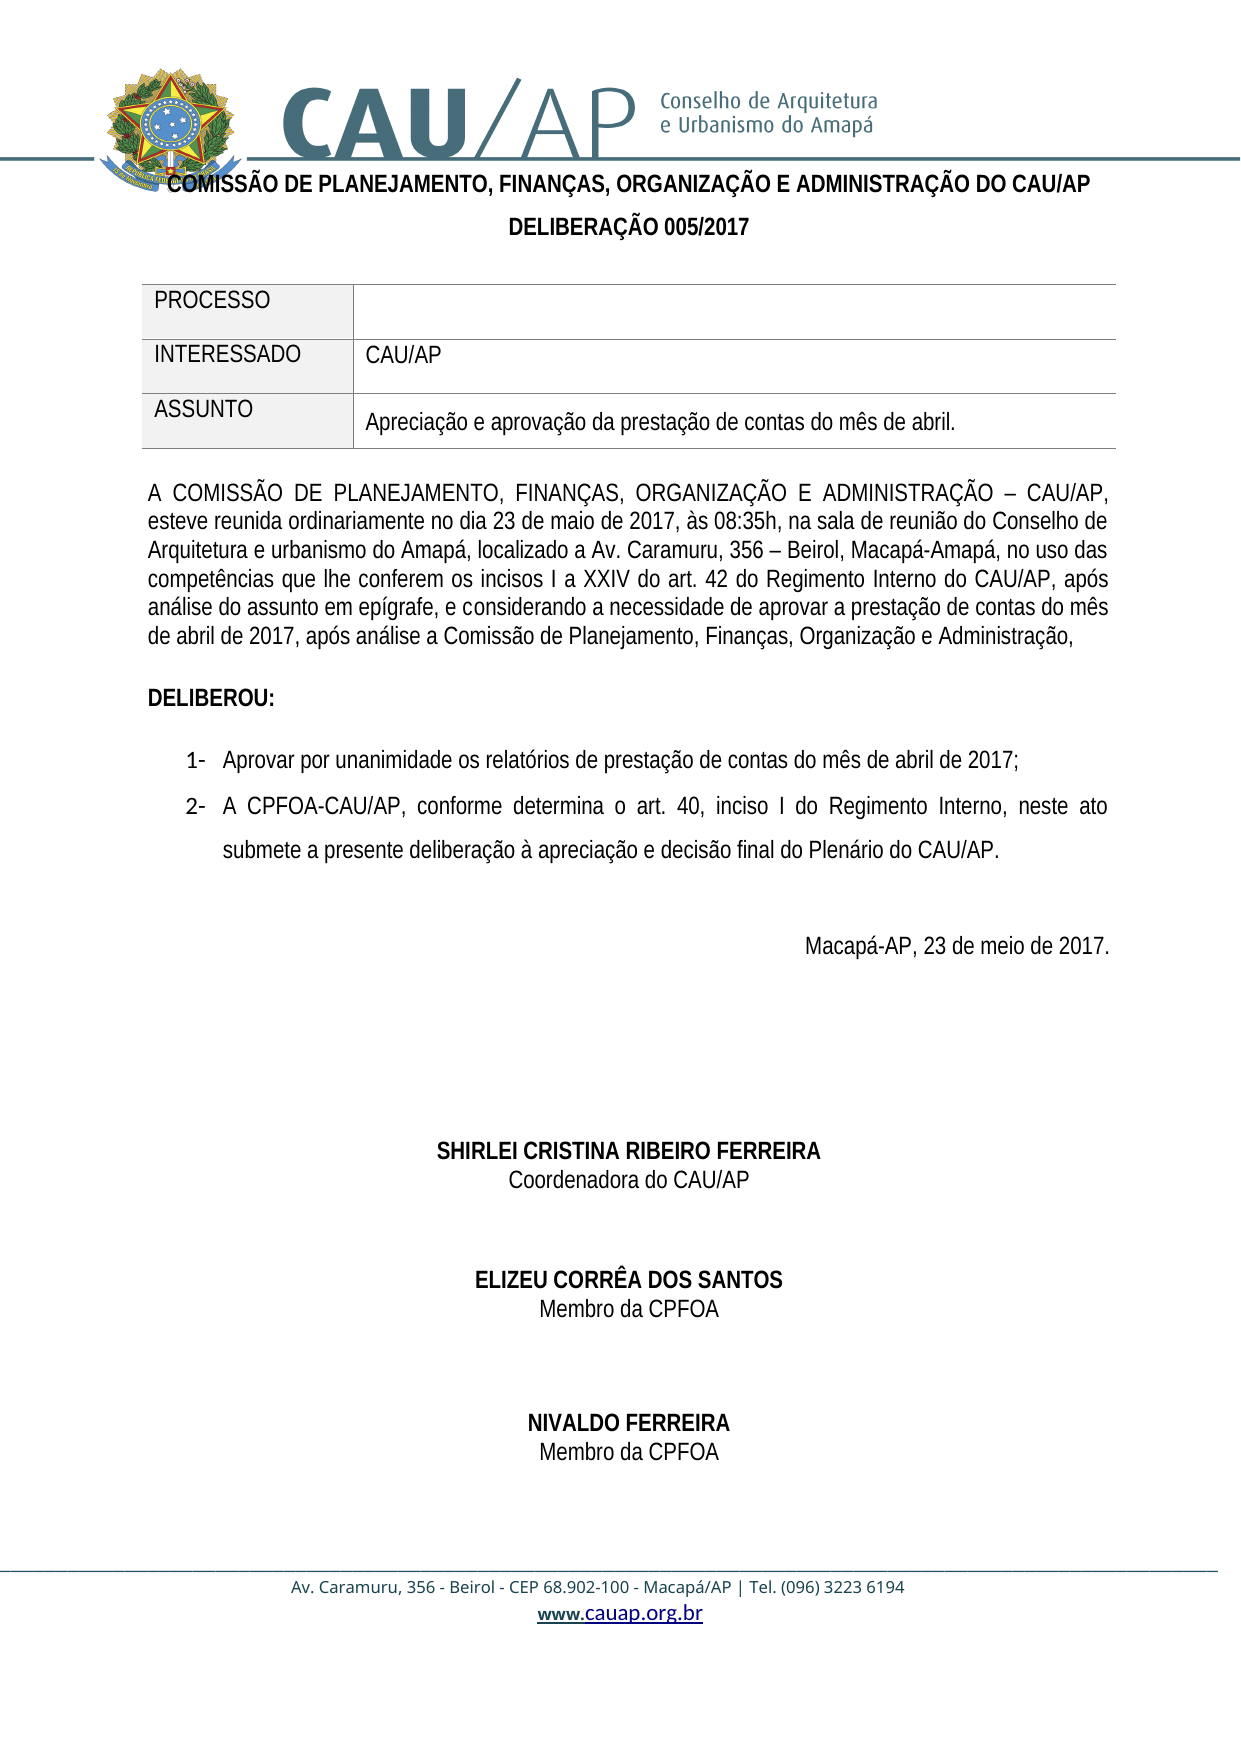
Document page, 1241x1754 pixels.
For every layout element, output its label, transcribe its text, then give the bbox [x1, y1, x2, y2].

table_cell CAU/AP [354, 340, 1116, 393]
table_cell Apreciação e aprovação da prestação de contas do mês de abril. [354, 394, 1116, 448]
text SHIRLEI CRISTINA RIBEIRO FERREIRA [148, 1136, 1110, 1165]
text NIVALDO FERREIRA [148, 1408, 1110, 1437]
text Membro da CPFOA [148, 1437, 1110, 1465]
text ELIZEU CORRÊA DOS SANTOS [148, 1265, 1110, 1293]
list A CPFOA-CAU/AP, conforme determina o art. 40, inciso I do Regimento Interno, neste ato submete a presente deliberação à apreciação e decisão final do Plenário do CAU/AP. [185, 790, 1110, 863]
text DELIBERAÇÃO 005/2017 [148, 212, 1110, 241]
table_header PROCESSO [142, 285, 353, 338]
table_cell INTERESSADO [142, 340, 353, 393]
text Membro da CPFOA [148, 1293, 1110, 1322]
text A COMISSÃO DE PLANEJAMENTO, FINANÇAS, ORGANIZAÇÃO E ADMINISTRAÇÃO – CAU/AP, esteve reunida ordinariamente no dia 23 de maio de 2017, às 08:35h, na sala de reunião do Conselho de Arquitetura e urbanismo do Amapá, localizado a Av. Caramuru, 356 – Beirol, Macapá-Amapá, no uso das competências que lhe conferem os incisos I a XXIV do art. 42 do Regimento Interno do CAU/AP, após análise do assunto em epígrafe, e considerando a necessidade de aprovar a prestação de contas do mês de abril de 2017, após análise a Comissão de Planejamento, Finanças, Organização e Administração, [148, 478, 1110, 649]
text Coordenadora do CAU/AP [148, 1165, 1110, 1193]
table_cell ASSUNTO [142, 394, 353, 448]
text Macapá-AP, 23 de meio de 2017. [148, 931, 1110, 960]
table_header [354, 285, 1116, 338]
text DELIBEROU: [148, 682, 1110, 711]
list Aprovar por unanimidade os relatórios de prestação de contas do mês de abril de 2017; [185, 744, 1110, 774]
